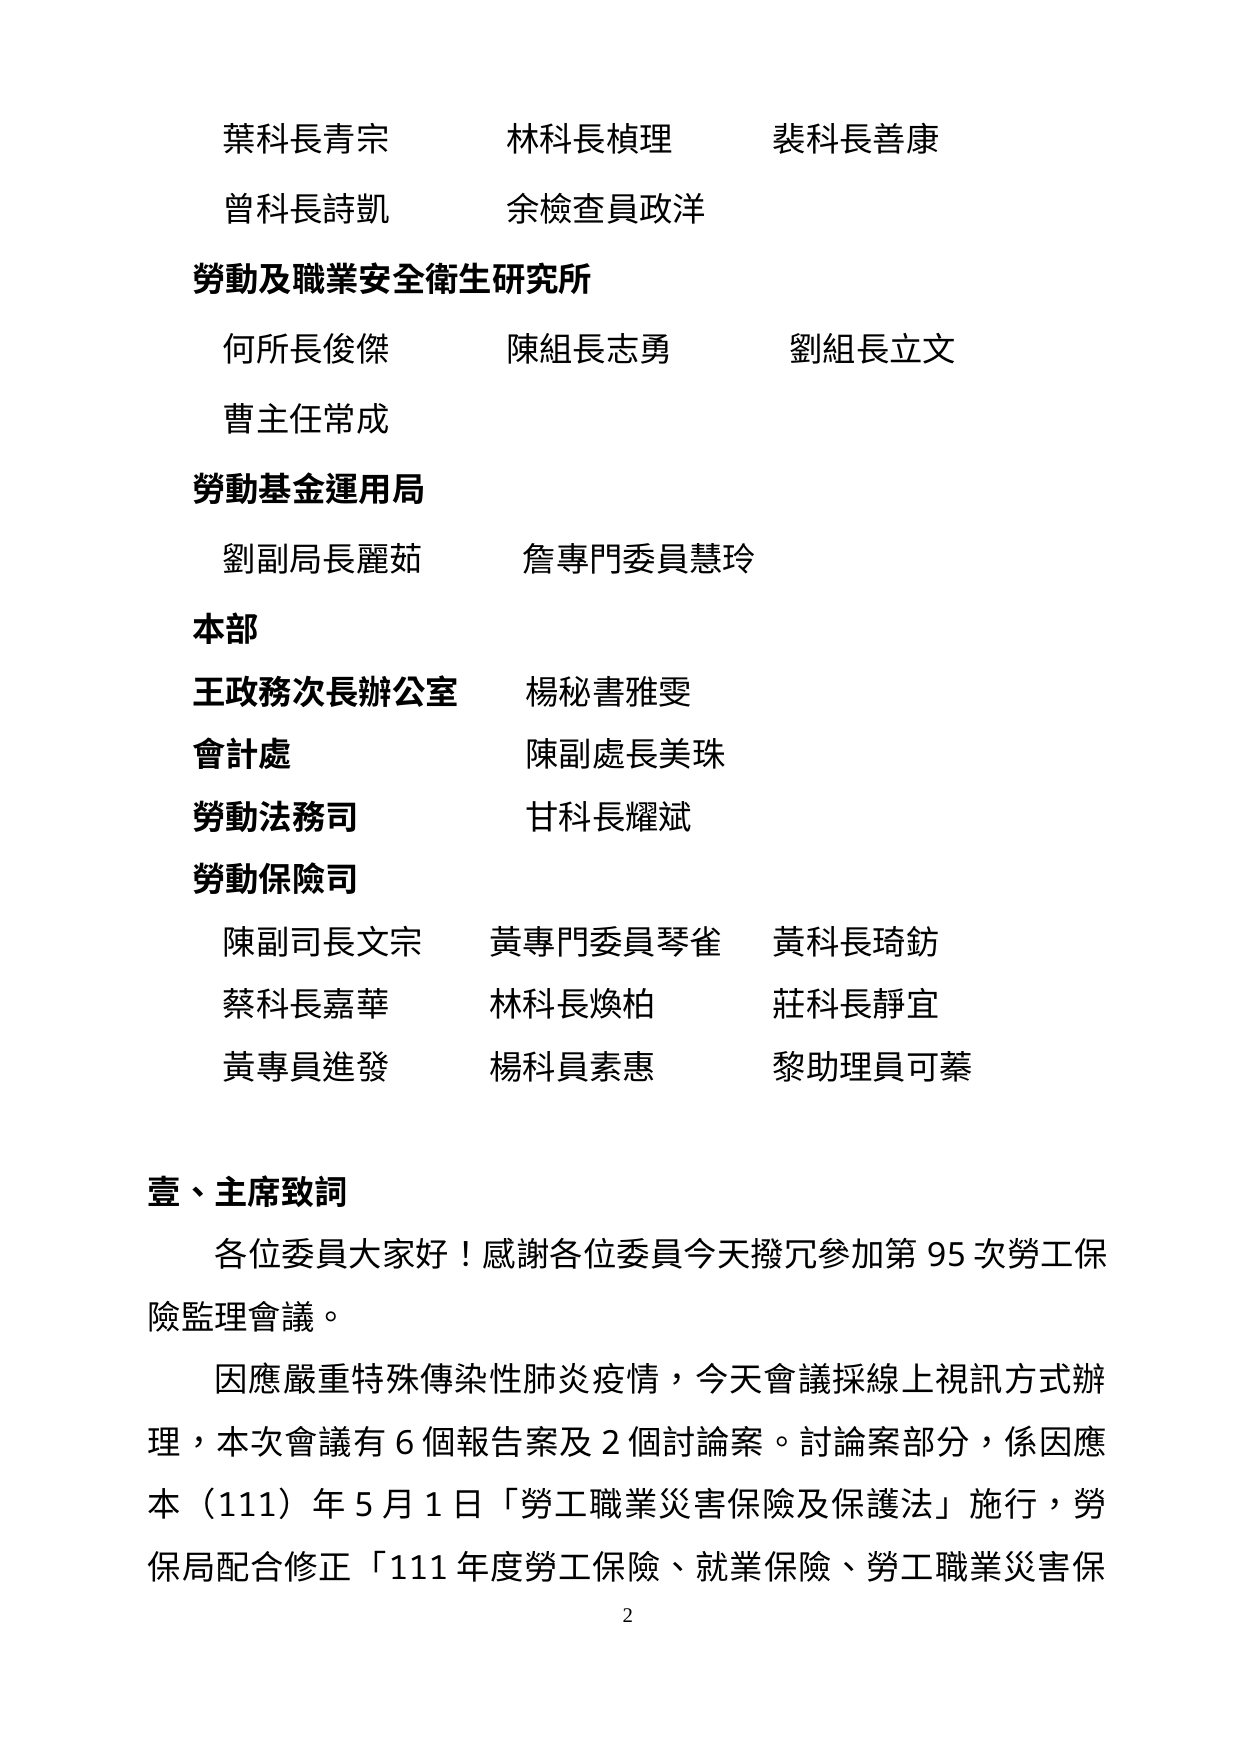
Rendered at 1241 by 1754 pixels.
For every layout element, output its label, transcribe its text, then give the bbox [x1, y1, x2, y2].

text 劉副局長麗茹 詹專門委員慧玲 [223, 516, 1172, 578]
text 會計處 陳副處長美珠 [148, 711, 1172, 773]
text 曾科長詩凱 余檢查員政洋 [223, 166, 1172, 228]
text 勞動及職業安全衛生研究所 [148, 236, 1172, 298]
text 何所長俊傑 陳組長志勇 劉組長立文 [223, 306, 1172, 368]
text 陳副司長文宗 黃專門委員琴雀 黃科長琦鈁 [223, 898, 1172, 961]
text 葉科長青宗 林科長楨理 裴科長善康 [223, 96, 1172, 158]
text 勞動基金運用局 [148, 446, 1172, 508]
text 黃專員進發 楊科員素惠 黎助理員可蓁 [223, 1023, 1172, 1086]
text 蔡科長嘉華 林科長煥柏 莊科長靜宜 [223, 961, 1172, 1023]
text 本部 [148, 586, 1172, 648]
text 勞動法務司 甘科長耀斌 [148, 773, 1172, 836]
text 曹主任常成 [223, 376, 1172, 438]
text 因應嚴重特殊傳染性肺炎疫情，今天會議採線上視訊方式辦理，本次會議有6個報告案及2個討論案。討論案部分，係因應本（111）年5月1日「勞工職業災害保險及保護法」施行，勞保局配合修正「111年度勞工保險、就業保險、勞工職業災害保 [148, 1336, 1107, 1586]
text 王政務次長辦公室 楊秘書雅雯 [148, 648, 1172, 711]
text 勞動保險司 [148, 836, 1172, 898]
text 各位委員大家好！感謝各位委員今天撥冗參加第95次勞工保險監理會議。 [148, 1211, 1107, 1336]
text 壹、主席致詞 [148, 1148, 1107, 1211]
